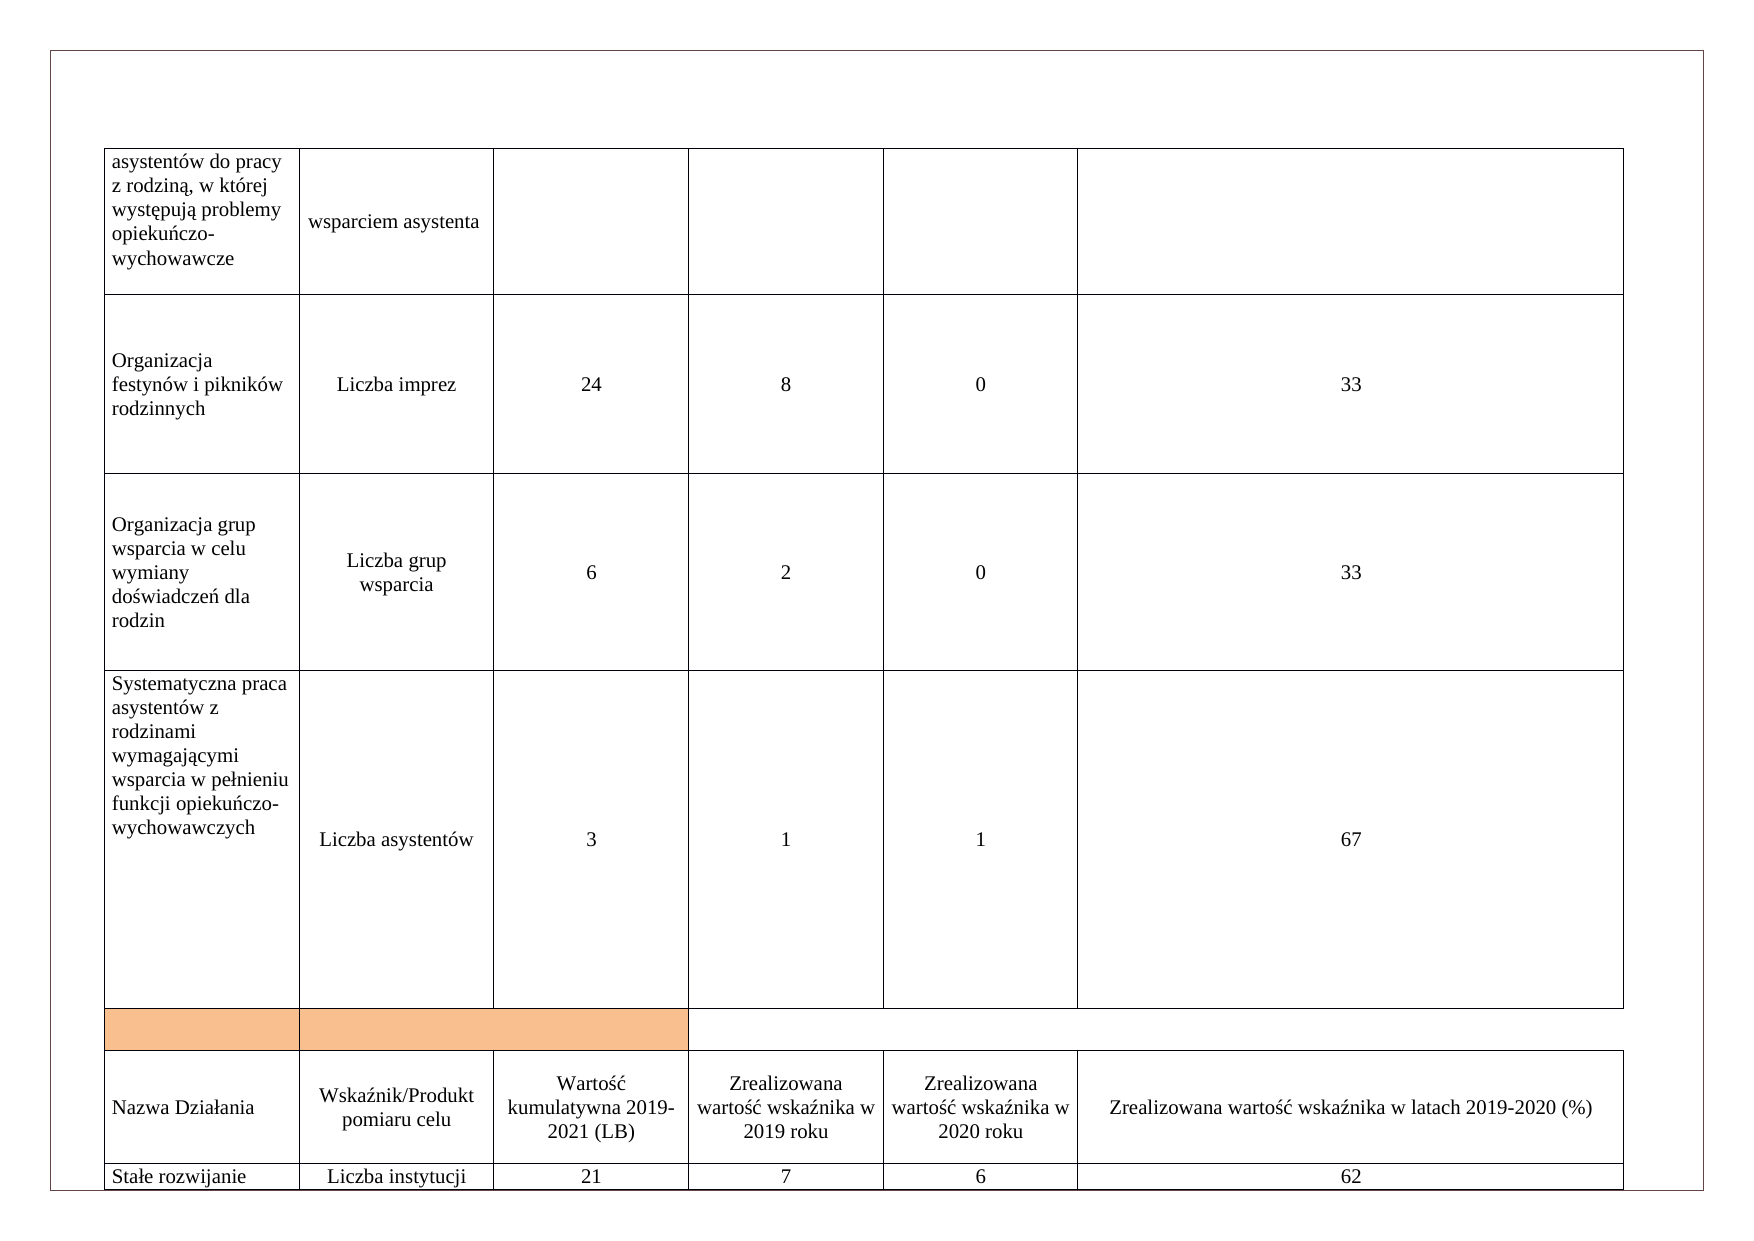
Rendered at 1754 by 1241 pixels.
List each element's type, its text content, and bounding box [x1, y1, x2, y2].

table_cell Liczba imprez [300, 295, 493, 473]
table_cell Zrealizowana wartość wskaźnika w 2019 roku [689, 1051, 883, 1163]
table_cell 33 [1078, 474, 1623, 670]
table_cell Nazwa Działania [105, 1051, 299, 1163]
table_cell wsparciem asystenta [300, 149, 493, 293]
table_cell [689, 149, 883, 293]
table_cell 67 [1078, 671, 1623, 1008]
table_cell Zrealizowana wartość wskaźnika w 2020 roku [884, 1051, 1077, 1163]
table_cell Stałe rozwijanie [105, 1164, 299, 1189]
table_cell 33 [1078, 295, 1623, 473]
table_cell Organizacja grup wsparcia w celu wymiany doświadczeń dla rodzin [105, 474, 299, 670]
table_cell Systematyczna praca asystentów z rodzinami wymagającymi wsparcia w pełnieniu funkcji opiekuńczo-wychowawczych [105, 671, 299, 1008]
table_cell 6 [494, 474, 688, 670]
table_cell 8 [689, 295, 883, 473]
table_cell asystentów do pracy z rodziną, w której występują problemy opiekuńczo-wychowawcze [105, 149, 299, 293]
table_cell 21 [494, 1164, 688, 1189]
table_cell [105, 1009, 299, 1050]
table_cell 0 [884, 474, 1077, 670]
table_cell [884, 149, 1077, 293]
table_cell 62 [1078, 1164, 1623, 1189]
table_cell 1 [689, 671, 883, 1008]
table_cell 6 [884, 1164, 1077, 1189]
table_cell [300, 1009, 688, 1050]
table_cell Organizacja festynów i pikników rodzinnych [105, 295, 299, 473]
table_cell Wartość kumulatywna 2019-2021 (LB) [494, 1051, 688, 1163]
table_cell [494, 149, 688, 293]
table_cell 24 [494, 295, 688, 473]
table_cell Liczba asystentów [300, 671, 493, 1008]
table_cell Zrealizowana wartość wskaźnika w latach 2019-2020 (%) [1078, 1051, 1623, 1163]
table_cell [1078, 149, 1623, 293]
table_cell 3 [494, 671, 688, 1008]
table_cell 0 [884, 295, 1077, 473]
table_cell 7 [689, 1164, 883, 1189]
table_cell 1 [884, 671, 1077, 1008]
table_cell Liczba grup wsparcia [300, 474, 493, 670]
table_cell Wskaźnik/Produkt pomiaru celu [300, 1051, 493, 1163]
table_cell Liczba instytucji [300, 1164, 493, 1189]
table_cell 2 [689, 474, 883, 670]
